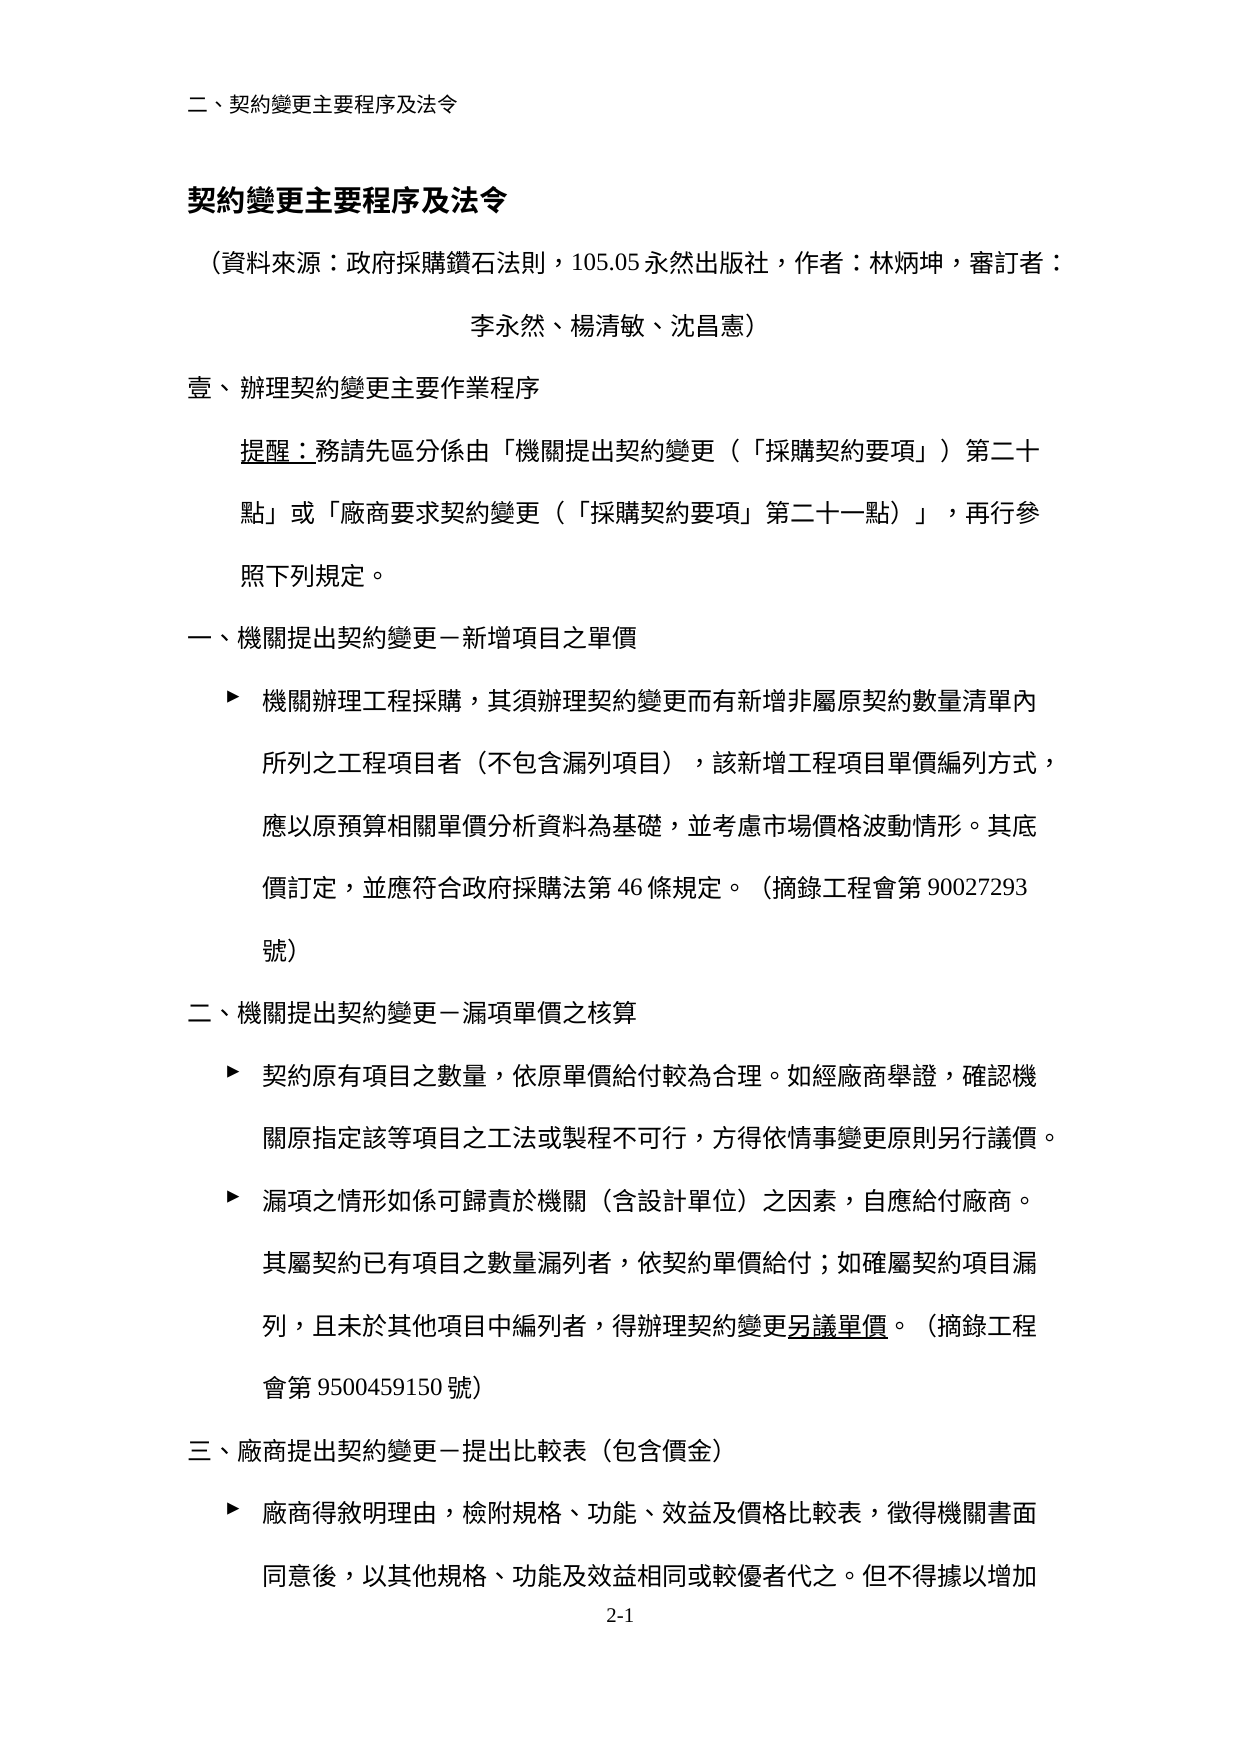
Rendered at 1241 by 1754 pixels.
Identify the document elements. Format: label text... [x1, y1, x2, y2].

list 漏項之情形如係可歸責於機關（含設計單位）之因素，自應給付廠商。其屬契約已有項目之數量漏列者，依契約單價給付；如確屬契約項目漏列，且未於其他項目中編列者，得辦理契約變更另議單價。（摘錄工程會第9500459150號） [225, 1157, 1053, 1407]
list 契約原有項目之數量，依原單價給付較為合理。如經廠商舉證，確認機關原指定該等項目之工法或製程不可行，方得依情事變更原則另行議價。 [225, 1032, 1053, 1157]
list 機關辦理工程採購，其須辦理契約變更而有新增非屬原契約數量清單內所列之工程項目者（不包含漏列項目），該新增工程項目單價編列方式，應以原預算相關單價分析資料為基礎，並考慮市場價格波動情形。其底價訂定，並應符合政府採購法第46條規定。（摘錄工程會第90027293號） [225, 657, 1053, 970]
text 提醒：務請先區分係由「機關提出契約變更（「採購契約要項」）第二十點」或「廠商要求契約變更（「採購契約要項」第二十一點）」，再行參照下列規定。 [241, 407, 1053, 595]
text 契約變更主要程序及法令 [187, 157, 1053, 220]
list 辦理契約變更主要作業程序 [187, 345, 1053, 407]
list 廠商得敘明理由，檢附規格、功能、效益及價格比較表，徵得機關書面同意後，以其他規格、功能及效益相同或較優者代之。但不得據以增加 [225, 1470, 1053, 1595]
text 一、機關提出契約變更－新增項目之單價 [187, 595, 1053, 657]
text （資料來源：政府採購鑽石法則，105.05永然出版社，作者：林炳坤，審訂者：李永然、楊清敏、沈昌憲） [187, 220, 1053, 345]
text 二、機關提出契約變更－漏項單價之核算 [187, 970, 1053, 1032]
text 三、廠商提出契約變更－提出比較表（包含價金） [187, 1407, 1053, 1470]
